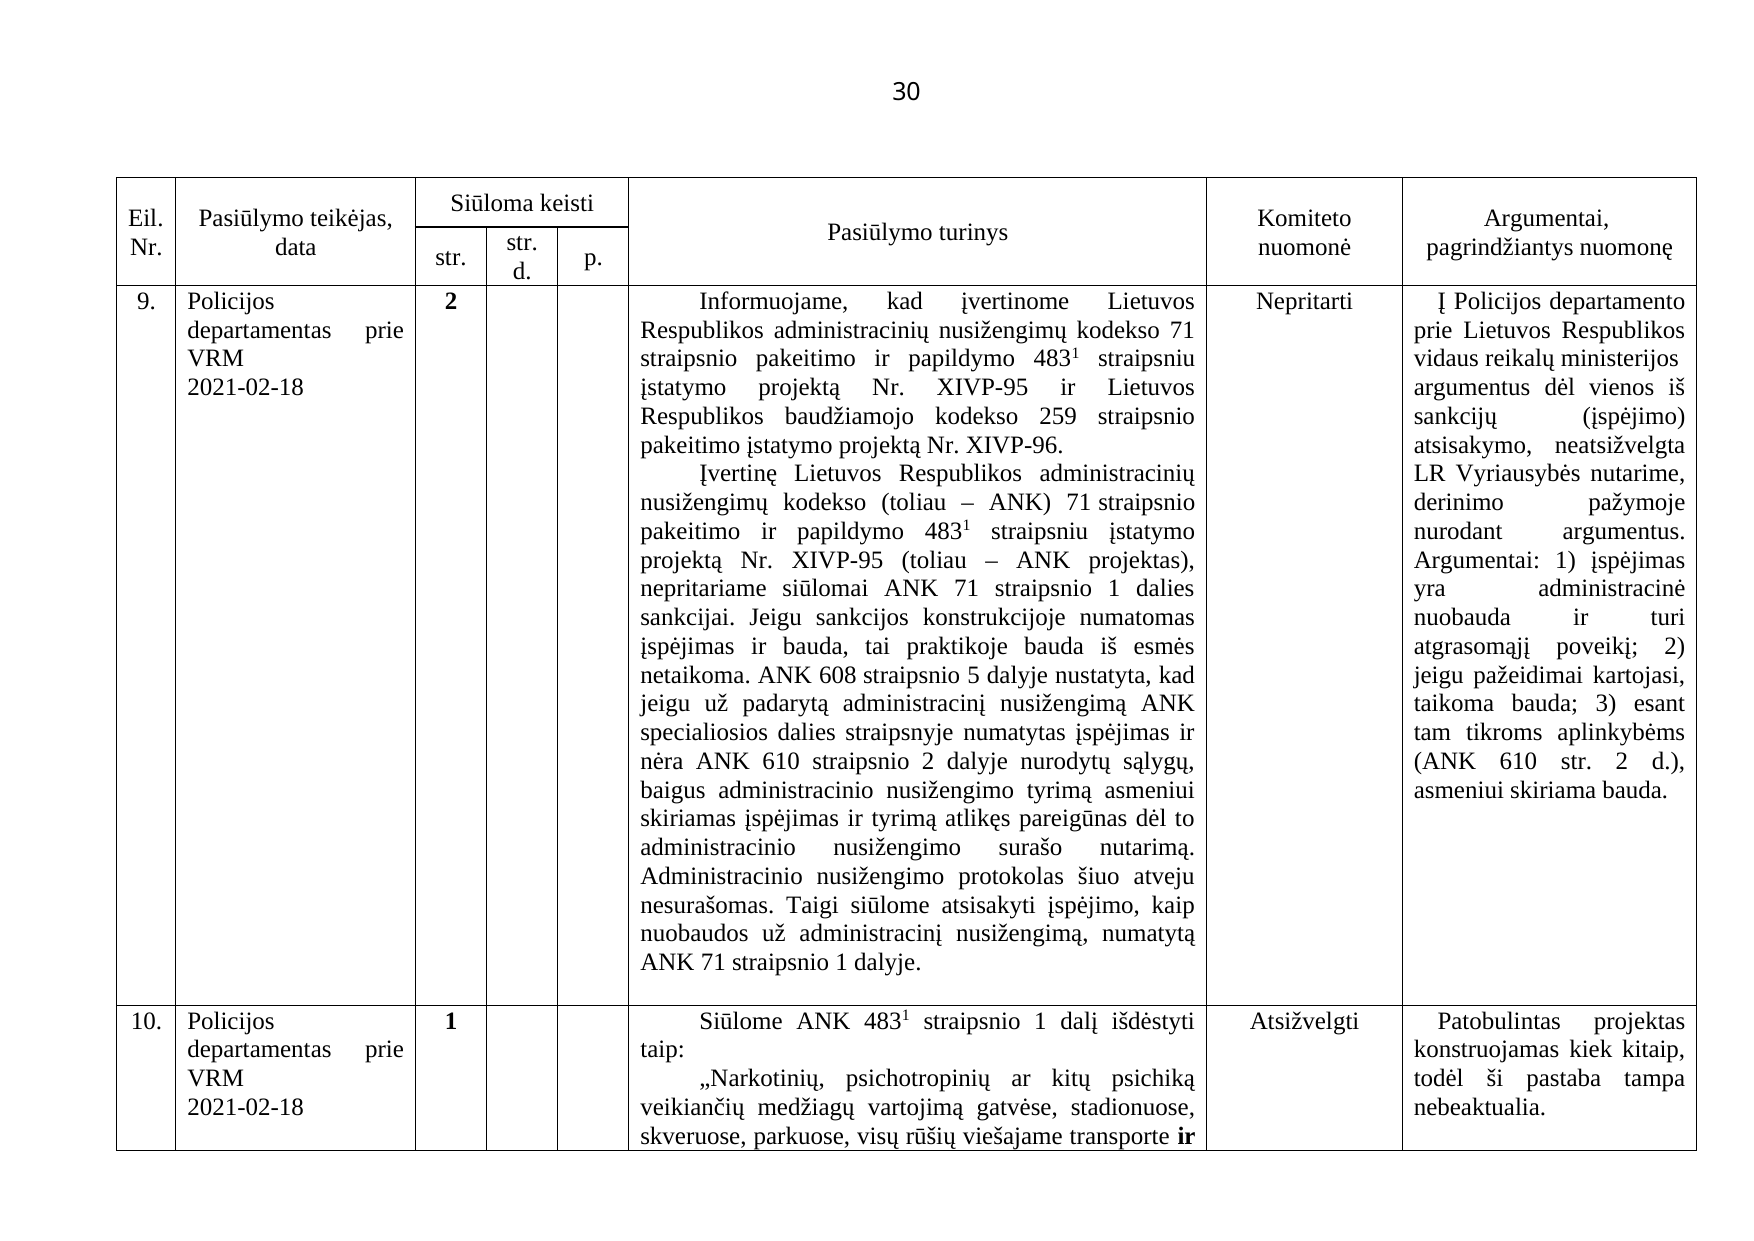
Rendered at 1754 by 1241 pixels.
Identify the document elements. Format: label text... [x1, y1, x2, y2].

table_header Pasiūlymo teikėjas, data [176, 178, 415, 285]
table_cell Patobulintas projektas konstruojamas kiek kitaip, todėl ši pastaba tampa nebeaktualia. [1403, 1006, 1696, 1149]
table_cell Informuojame, kad įvertinome Lietuvos Respublikos administracinių nusižengimų kodekso 71 straipsnio pakeitimo ir papildymo 4831 straipsniu įstatymo projektą Nr. XIVP-95 ir Lietuvos Respublikos baudžiamojo kodekso 259 straipsnio pakeitimo įstatymo projektą Nr. XIVP-96. Įvertinę Lietuvos Respublikos administracinių nusižengimų kodekso (toliau – ANK) 71 straipsnio pakeitimo ir papildymo 4831 straipsniu įstatymo projektą Nr. XIVP-95 (toliau – ANK projektas), nepritariame siūlomai ANK 71 straipsnio 1 dalies sankcijai. Jeigu sankcijos konstrukcijoje numatomas įspėjimas ir bauda, tai praktikoje bauda iš esmės netaikoma. ANK 608 straipsnio 5 dalyje nustatyta, kad jeigu už padarytą administracinį nusižengimą ANK specialiosios dalies straipsnyje numatytas įspėjimas ir nėra ANK 610 straipsnio 2 dalyje nurodytų sąlygų, baigus administracinio nusižengimo tyrimą asmeniui skiriamas įspėjimas ir tyrimą atlikęs pareigūnas dėl to administracinio nusižengimo surašo nutarimą. Administracinio nusižengimo protokolas šiuo atveju nesurašomas. Taigi siūlome atsisakyti įspėjimo, kaip nuobaudos už administracinį nusižengimą, numatytą ANK 71 straipsnio 1 dalyje. [629, 286, 1206, 1005]
table_cell [487, 286, 557, 1005]
table_cell 10. [117, 1006, 175, 1149]
table_header Eil. Nr. [117, 178, 175, 285]
table_cell Atsižvelgti [1207, 1006, 1402, 1149]
table_cell str. [416, 228, 486, 285]
table_cell Policijos departamentas prie VRM 2021-02-18 [176, 286, 415, 1005]
table_cell 1 [416, 1006, 486, 1149]
table_cell 2 [416, 286, 486, 1005]
table_cell [487, 1006, 557, 1149]
table_cell [558, 286, 628, 1005]
table_cell [558, 1006, 628, 1149]
table_cell p. [558, 228, 628, 285]
table_header Siūloma keisti [416, 178, 628, 226]
table_header Komiteto nuomonė [1207, 178, 1402, 285]
table_cell Į Policijos departamento prie Lietuvos Respublikos vidaus reikalų ministerijos argumentus dėl vienos iš sankcijų (įspėjimo) atsisakymo, neatsižvelgta LR Vyriausybės nutarime, derinimo pažymoje nurodant argumentus. Argumentai: 1) įspėjimas yra administracinė nuobauda ir turi atgrasomąjį poveikį; 2) jeigu pažeidimai kartojasi, taikoma bauda; 3) esant tam tikroms aplinkybėms (ANK 610 str. 2 d.), asmeniui skiriama bauda. [1403, 286, 1696, 1005]
table_header Argumentai, pagrindžiantys nuomonę [1403, 178, 1696, 285]
table_cell str. d. [487, 228, 557, 285]
table_cell Siūlome ANK 4831 straipsnio 1 dalį išdėstyti taip: „Narkotinių, psichotropinių ar kitų psichiką veikiančių medžiagų vartojimą gatvėse, stadionuose, skveruose, parkuose, visų rūšių viešajame transporte ir [629, 1006, 1206, 1149]
table_cell Nepritarti [1207, 286, 1402, 1005]
table_cell Policijos departamentas prie VRM 2021-02-18 [176, 1006, 415, 1149]
table_cell 9. [117, 286, 175, 1005]
table_header Pasiūlymo turinys [629, 178, 1206, 285]
